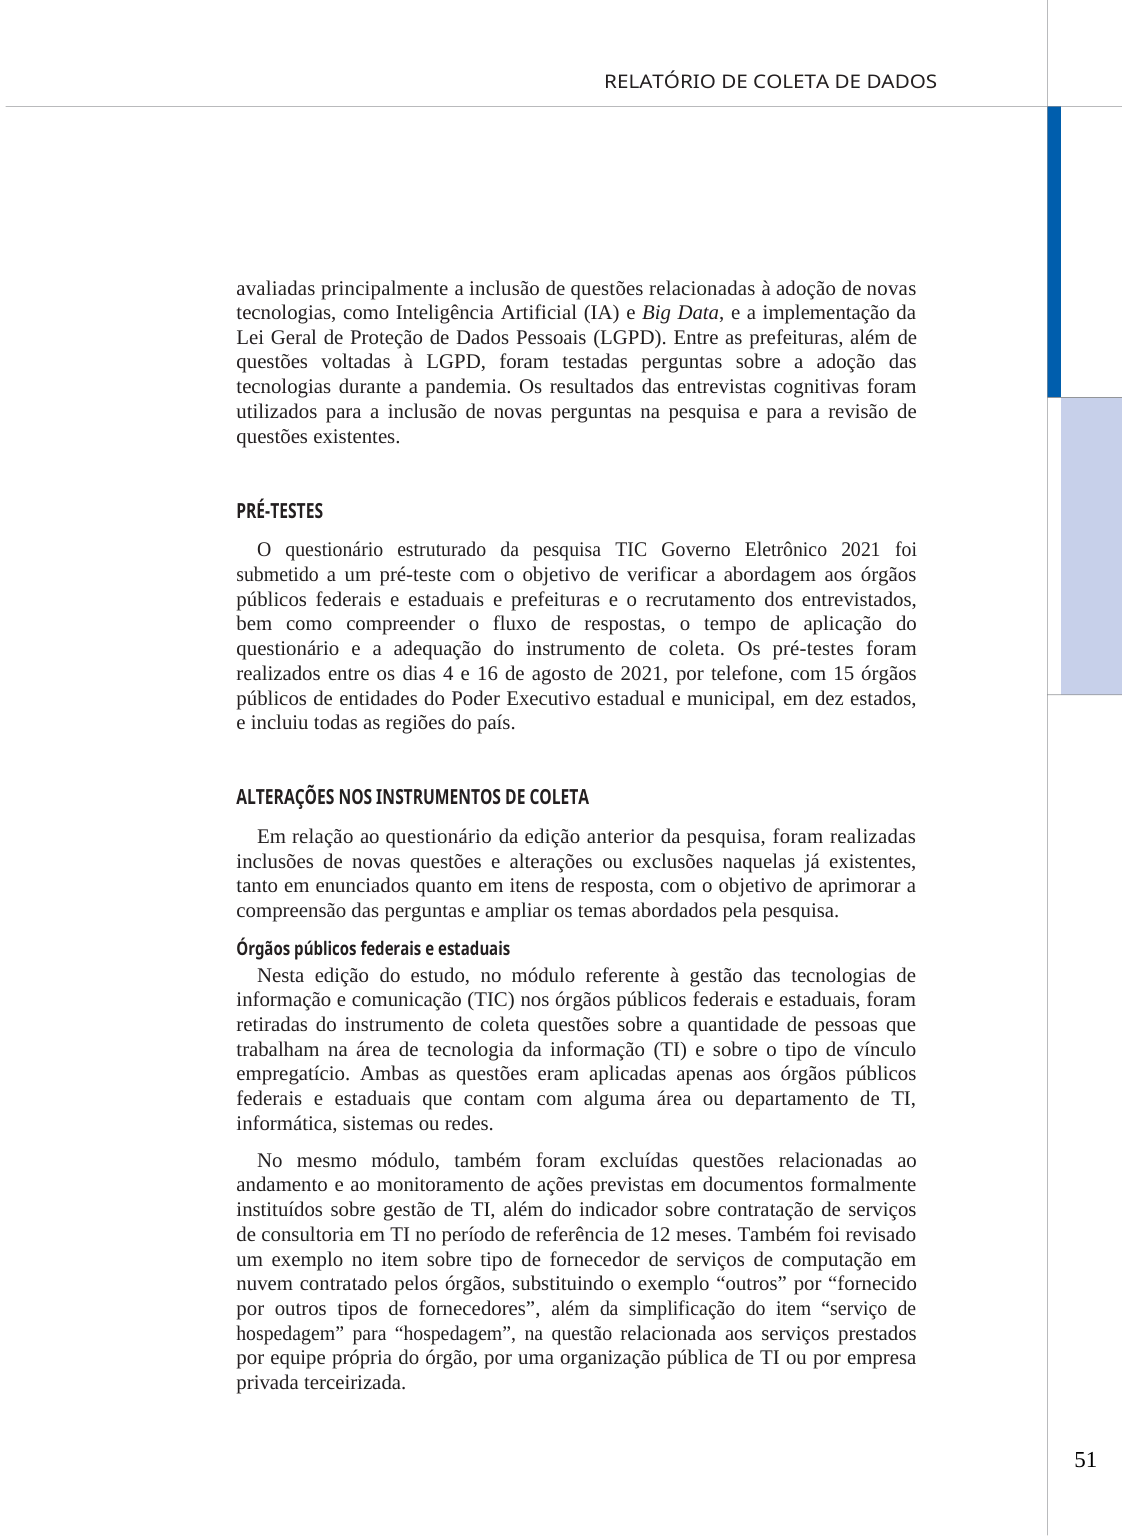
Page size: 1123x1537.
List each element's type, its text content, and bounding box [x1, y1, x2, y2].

subtitle PRÉ-TESTES [236, 496, 1047, 524]
text Nesta edição do estudo, no módulo referente à gestão das tecnologias de informação e comunicação (TIC) nos órgãos públicos federais e estaduais, foram retiradas do instrumento de coleta questões sobre a quantidade de pessoas que trabalham na área de tecnologia da informação (TI) e sobre o tipo de vínculo empregatício. Ambas as questões eram aplicadas apenas aos órgãos públicos federais e estaduais que contam com alguma área ou departamento de TI, informática, sistemas ou redes. [236, 962, 917, 1135]
text No mesmo módulo, também foram excluídas questões relacionadas ao andamento e ao monitoramento de ações previstas em documentos formalmente instituídos sobre gestão de TI, além do indicador sobre contratação de serviços de consultoria em TI no período de referência de 12 meses. Também foi revisado um exemplo no item sobre tipo de fornecedor de serviços de computação em nuvem contratado pelos órgãos, substituindo o exemplo “outros” por “fornecido por outros tipos de fornecedores”, além da simplificação do item “serviço de hospedagem” para “hospedagem”, na questão relacionada aos serviços prestados por equipe própria do órgão, por uma organização pública de TI ou por empresa privada terceirizada. [236, 1148, 917, 1394]
text Órgãos públicos federais e estaduais [236, 935, 1047, 961]
text [1048, 935, 1104, 961]
subtitle ALTERAÇÕES NOS INSTRUMENTOS DE COLETA [236, 782, 1047, 811]
text O questionário estruturado da pesquisa TIC Governo Eletrônico 2021 foi submetido a um pré-teste com o objetivo de verificar a abordagem aos órgãos públicos federais e estaduais e prefeituras e o recrutamento dos entrevistados, bem como compreender o fluxo de respostas, o tempo de aplicação do questionário e a adequação do instrumento de coleta. Os pré-testes foram realizados entre os dias 4 e 16 de agosto de 2021, por telefone, com 15 órgãos públicos de entidades do Poder Executivo estadual e municipal, em dez estados, e incluiu todas as regiões do país. [236, 537, 917, 734]
text avaliadas principalmente a inclusão de questões relacionadas à adoção de novas tecnologias, como Inteligência Artificial (IA) e Big Data, e a implementação da Lei Geral de Proteção de Dados Pessoais (LGPD). Entre as prefeituras, além de questões voltadas à LGPD, foram testadas perguntas sobre a adoção das tecnologias durante a pandemia. Os resultados das entrevistas cognitivas foram utilizados para a inclusão de novas perguntas na pesquisa e para a revisão de questões existentes. [236, 275, 917, 448]
subtitle [1048, 496, 1061, 524]
subtitle [1048, 782, 1104, 811]
text Em relação ao questionário da edição anterior da pesquisa, foram realizadas inclusões de novas questões e alterações ou exclusões naquelas já existentes, tanto em enunciados quanto em itens de resposta, com o objetivo de aprimorar a compreensão das perguntas e ampliar os temas abordados pela pesquisa. [236, 824, 917, 922]
